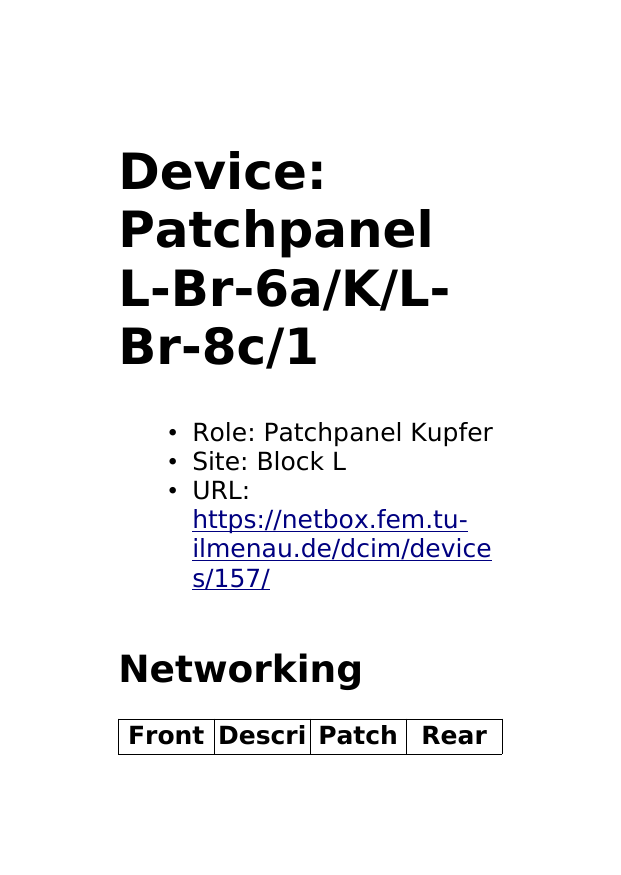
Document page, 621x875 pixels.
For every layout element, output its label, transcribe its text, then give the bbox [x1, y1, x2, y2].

table_header Front [119, 720, 214, 753]
list Role: Patchpanel Kupfer [177, 418, 502, 447]
table_header Patch [311, 720, 406, 753]
list Site: Block L [177, 447, 502, 476]
subtitle Device: Patchpanel L-Br-6a/K/L-Br-8c/1 [118, 143, 502, 376]
list URL: https://netbox.fem.tu-ilmenau.de/dcim/devices/157/ [177, 476, 502, 593]
table_header Descri [215, 720, 310, 753]
table_header Rear [407, 720, 502, 753]
subtitle Networking [118, 647, 502, 691]
